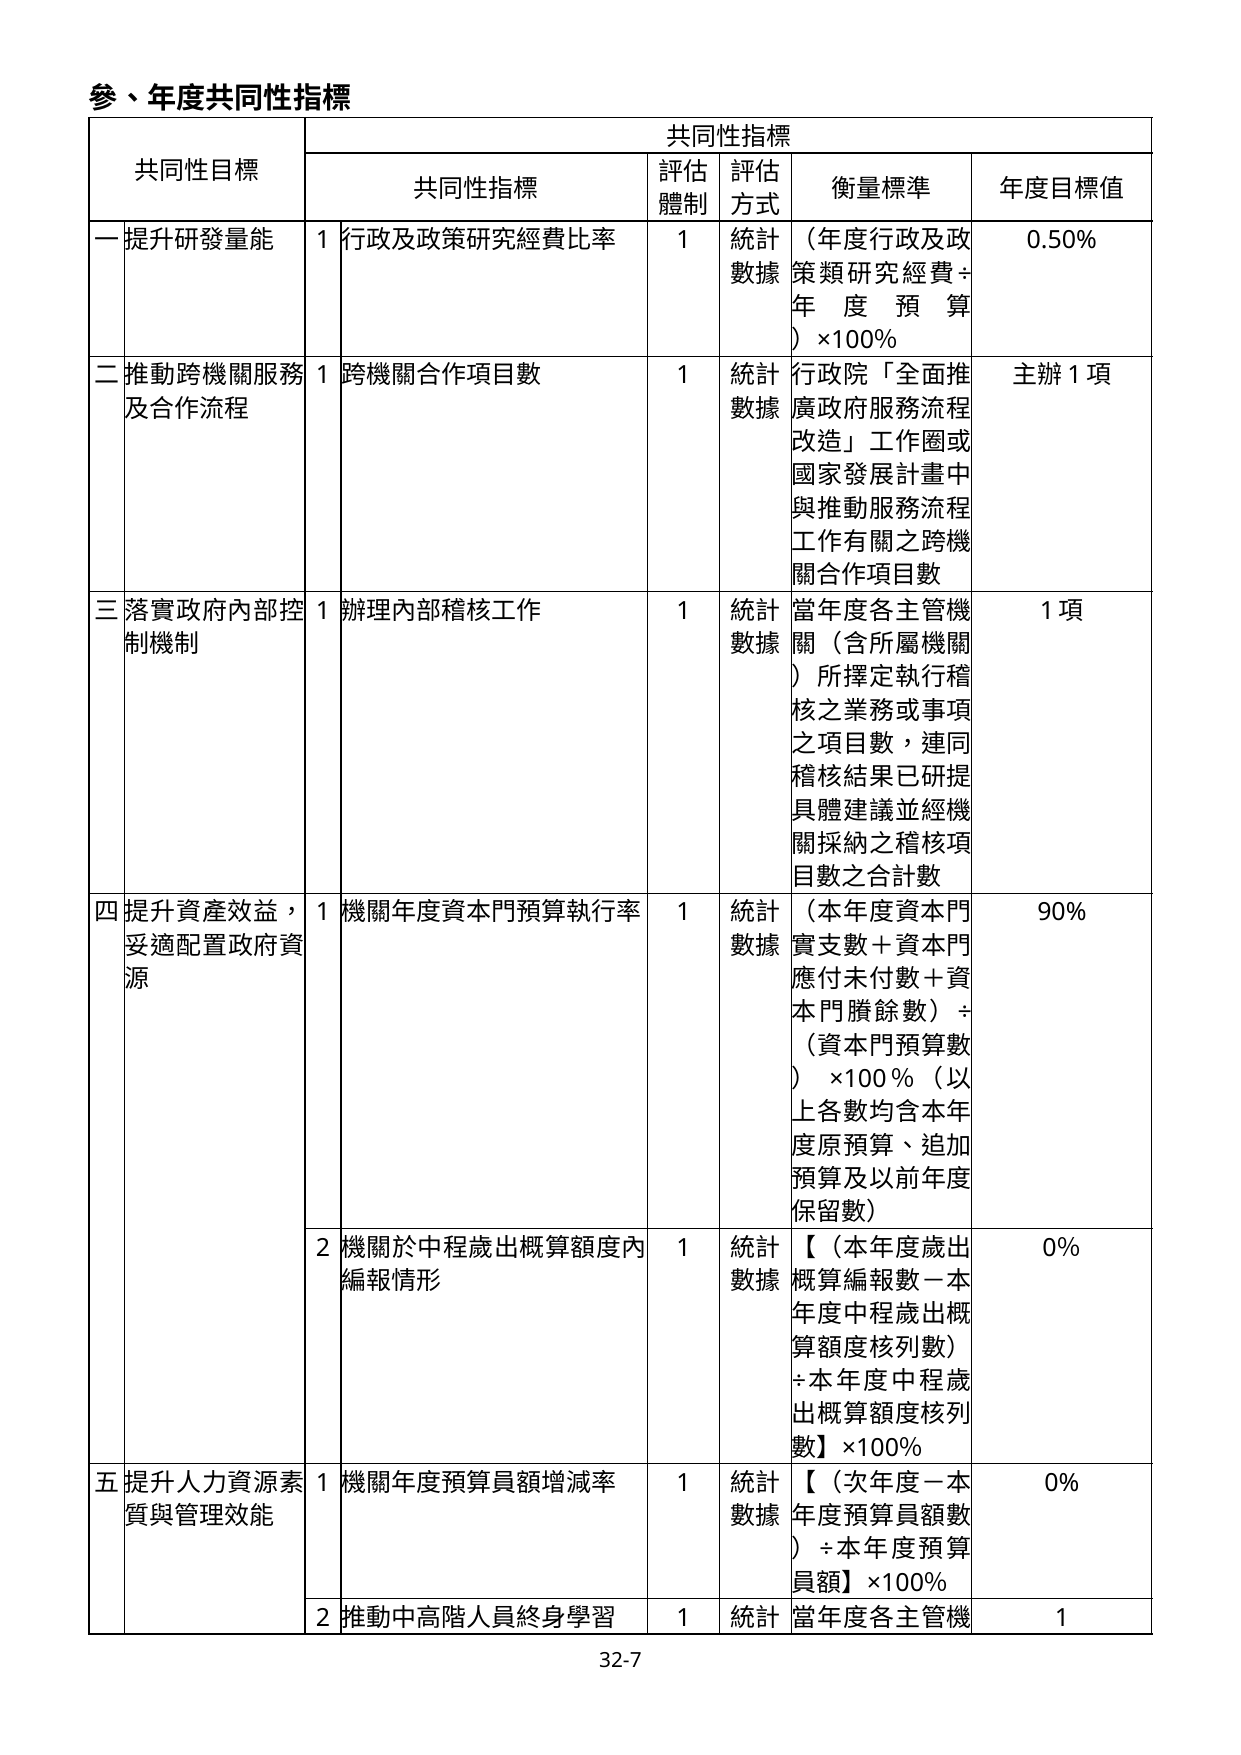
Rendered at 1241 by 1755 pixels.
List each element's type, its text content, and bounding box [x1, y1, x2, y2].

table_cell 0% [972, 1464, 1151, 1598]
table_cell 提升資產效益，妥適配置政府資源 [125, 894, 304, 1463]
table_cell 跨機關合作項目數 [342, 357, 647, 591]
table_cell 辦理內部稽核工作 [342, 592, 647, 892]
table_cell 推動中高階人員終身學習 [342, 1599, 647, 1633]
table_cell 1 [648, 1464, 719, 1598]
table_cell 評估 體制 [648, 154, 719, 220]
table_cell 當年度各主管機 [792, 1599, 971, 1633]
table_cell 90% [972, 894, 1151, 1227]
table_cell 落實政府內部控制機制 [125, 592, 304, 892]
table_cell 統計數據 [720, 1464, 791, 1598]
table_cell 二 [90, 357, 124, 591]
text 參、年度共同性指標 [89, 75, 1152, 117]
table_cell 統計數據 [720, 592, 791, 892]
table_cell 年度目標值 [972, 154, 1151, 220]
table_cell 1 [648, 357, 719, 591]
table_cell 統計數據 [720, 1229, 791, 1463]
table_cell 【（本年度歲出概算編報數－本年度中程歲出概算額度核列數）÷本年度中程歲出概算額度核列數】×100％ [792, 1229, 971, 1463]
table_cell 一 [90, 222, 124, 356]
table_cell （年度行政及政策類研究經費÷年度預算）×100％ [792, 222, 971, 356]
table_cell 1 [648, 1599, 719, 1633]
table_cell 1 [306, 894, 340, 1227]
table_cell 評估 方式 [720, 154, 791, 220]
table_cell 統計數據 [720, 357, 791, 591]
table_cell 機關年度資本門預算執行率 [342, 894, 647, 1227]
table_cell 1 [306, 1464, 340, 1598]
table_cell 1 [972, 1599, 1151, 1633]
table_header 共同性目標 [90, 118, 304, 220]
table_cell （本年度資本門實支數＋資本門應付未付數＋資本門賸餘數）÷（資本門預算數） ×100％（以上各數均含本年度原預算、追加預算及以前年度保留數） [792, 894, 971, 1227]
table_cell 1 [306, 222, 340, 356]
table_cell 四 [90, 894, 124, 1463]
table_cell 1 [648, 592, 719, 892]
table_cell 提升人力資源素質與管理效能 [125, 1464, 304, 1633]
table_cell 1 [648, 894, 719, 1227]
table_cell 1 [648, 222, 719, 356]
table_cell 共同性指標 [306, 154, 647, 220]
table_cell 2 [306, 1599, 340, 1633]
table_header 共同性指標 [306, 118, 1151, 152]
table_cell 衡量標準 [792, 154, 971, 220]
table_cell 行政院「全面推廣政府服務流程改造」工作圈或國家發展計畫中與推動服務流程工作有關之跨機關合作項目數 [792, 357, 971, 591]
table_cell 1 [648, 1229, 719, 1463]
table_cell 1 [306, 357, 340, 591]
table_cell 統計 [720, 1599, 791, 1633]
table_cell 1 [306, 592, 340, 892]
table_cell 機關於中程歲出概算額度內編報情形 [342, 1229, 647, 1463]
table_cell 0.50% [972, 222, 1151, 356]
table_cell 【（次年度－本年度預算員額數）÷本年度預算員額】×100％ [792, 1464, 971, 1598]
table_cell 推動跨機關服務及合作流程 [125, 357, 304, 591]
table_cell 機關年度預算員額增減率 [342, 1464, 647, 1598]
table_cell 提升研發量能 [125, 222, 304, 356]
table_cell 五 [90, 1464, 124, 1633]
table_cell 1項 [972, 592, 1151, 892]
table_cell 主辦1項 [972, 357, 1151, 591]
table_cell 0％ [972, 1229, 1151, 1463]
table_cell 統計數據 [720, 894, 791, 1227]
table_cell 三 [90, 592, 124, 892]
table_cell 行政及政策研究經費比率 [342, 222, 647, 356]
table_cell 統計數據 [720, 222, 791, 356]
table_cell 當年度各主管機關（含所屬機關）所擇定執行稽核之業務或事項之項目數，連同稽核結果已研提具體建議並經機關採納之稽核項目數之合計數 [792, 592, 971, 892]
table_cell 2 [306, 1229, 340, 1463]
